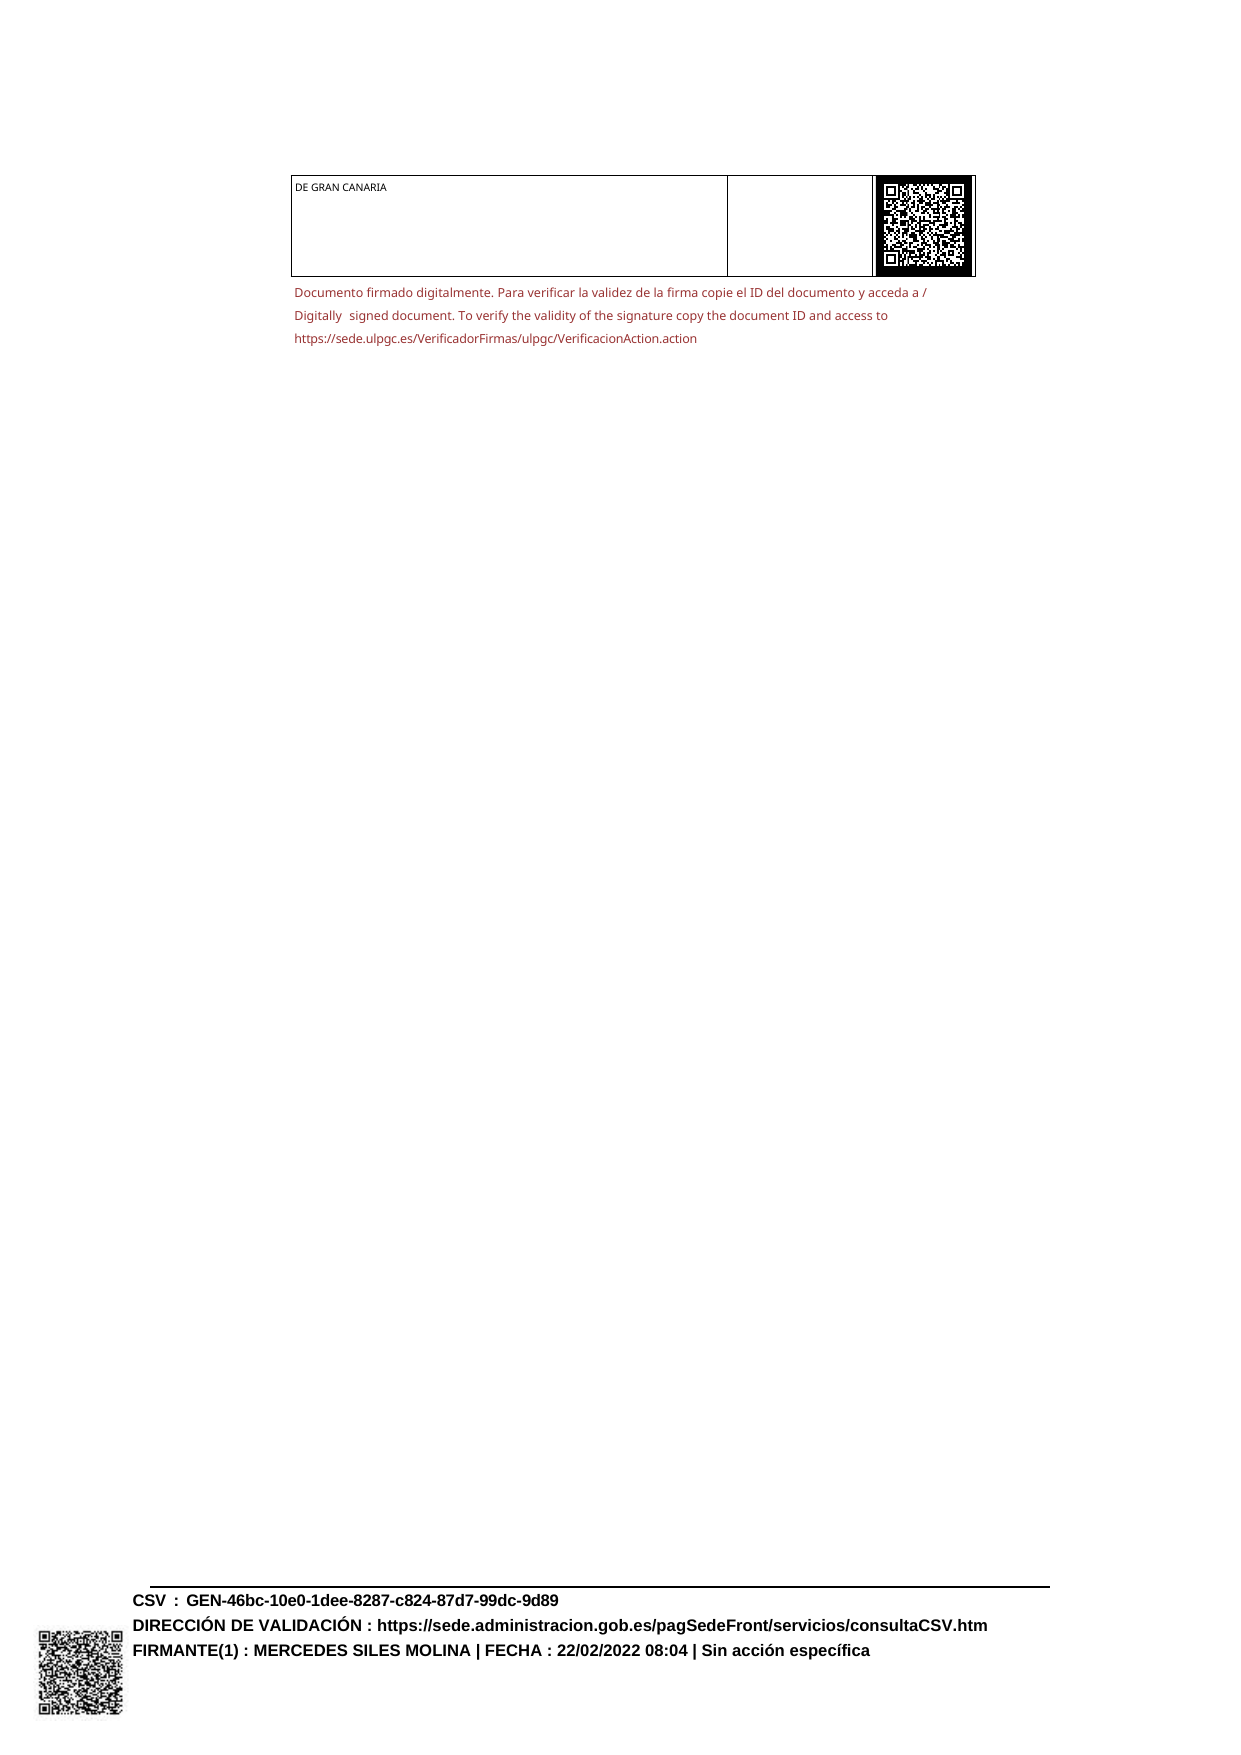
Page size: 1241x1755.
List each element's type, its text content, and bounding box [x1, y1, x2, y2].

table_cell DE GRAN CANARIA [292, 176, 727, 276]
text Documento firmado digitalmente. Para verificar la validez de la firma copie el ID del documento y acceda a / Digitally signed document. To verify the validity of the signature copy the document ID and access to https://sede.ulpgc.es/VerificadorFirmas/ulpgc/VerificacionAction.action [294, 284, 944, 347]
table_cell [728, 176, 872, 276]
